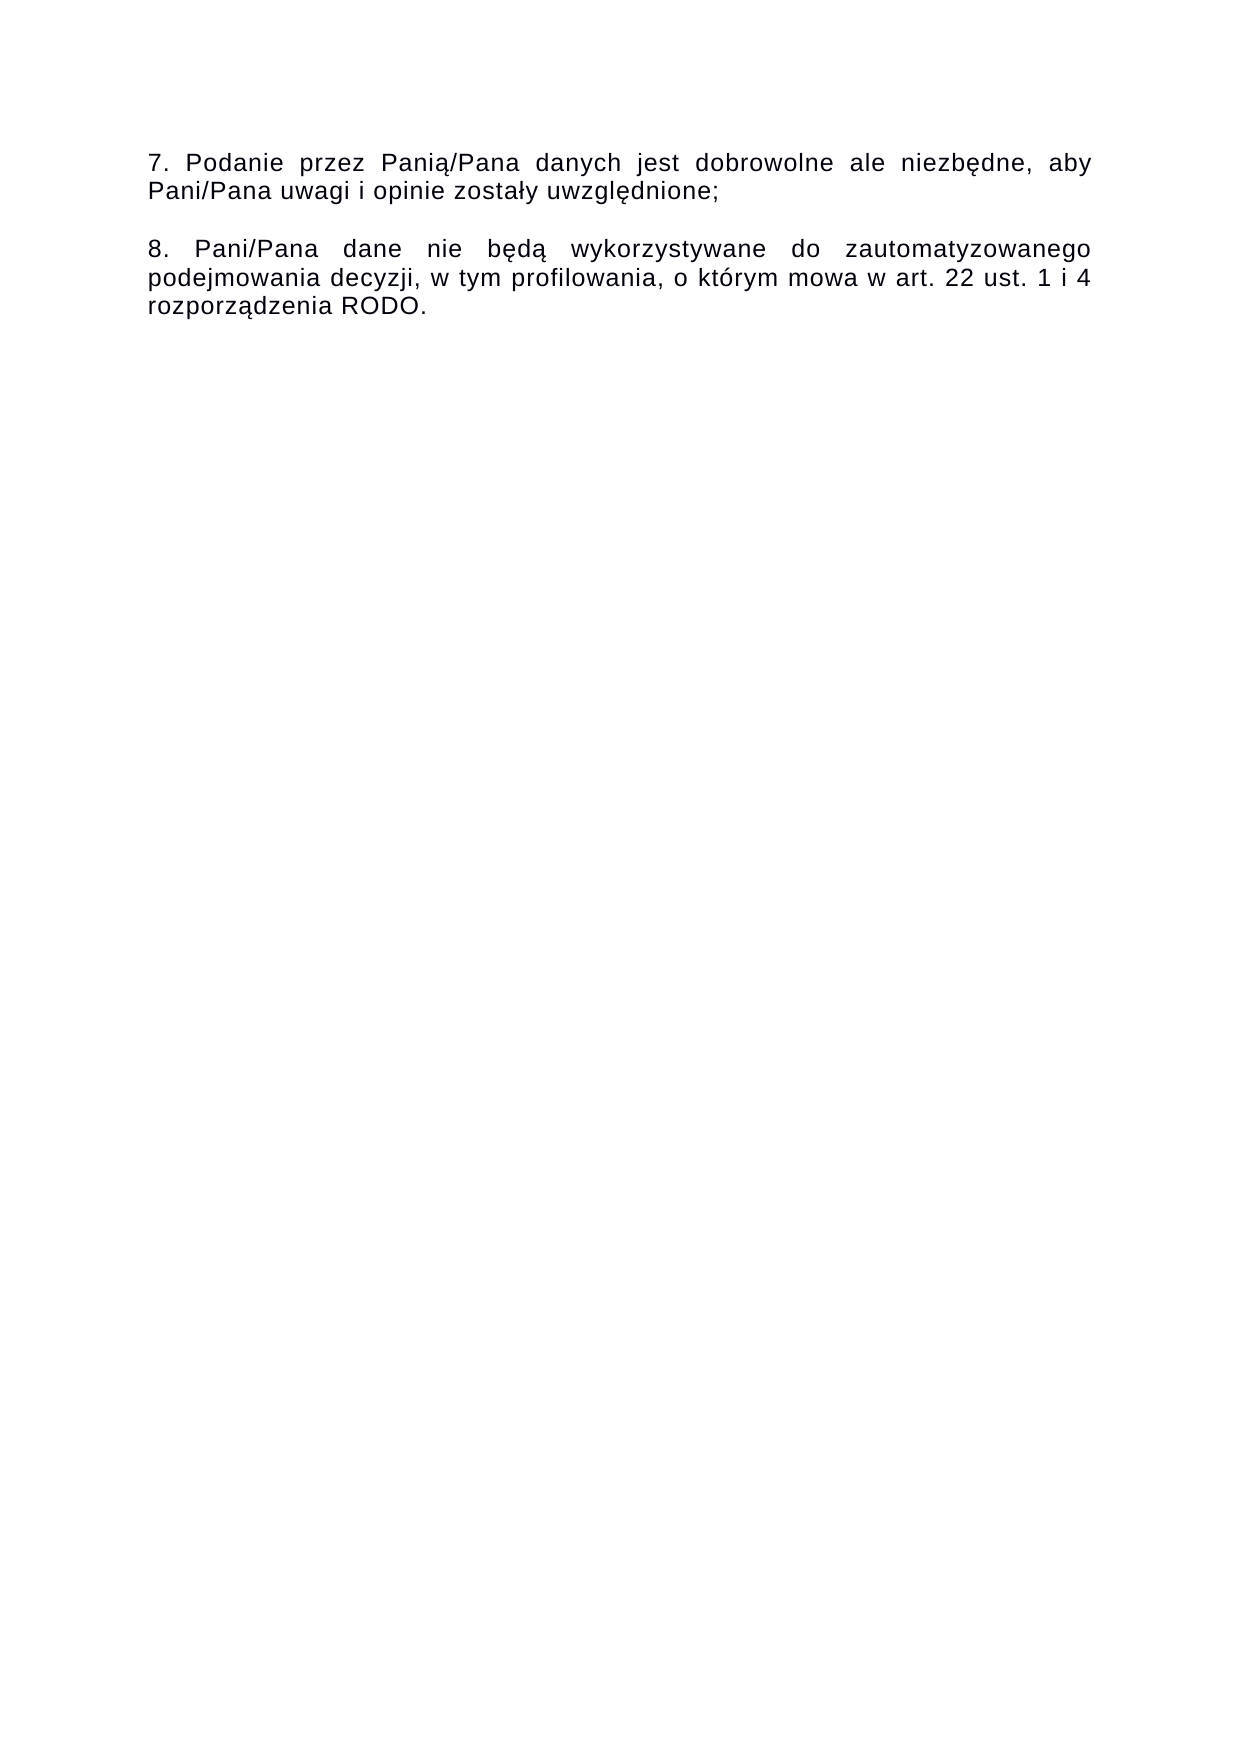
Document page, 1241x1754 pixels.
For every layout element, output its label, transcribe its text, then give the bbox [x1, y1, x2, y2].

text 7. Podanie przez Panią/Pana danych jest dobrowolne ale niezbędne, aby Pani/Pana uwagi i opinie zostały uwzględnione; [148, 148, 1093, 205]
text 8. Pani/Pana dane nie będą wykorzystywane do zautomatyzowanego podejmowania decyzji, w tym profilowania, o którym mowa w art. 22 ust. 1 i 4 rozporządzenia RODO. [148, 234, 1093, 320]
